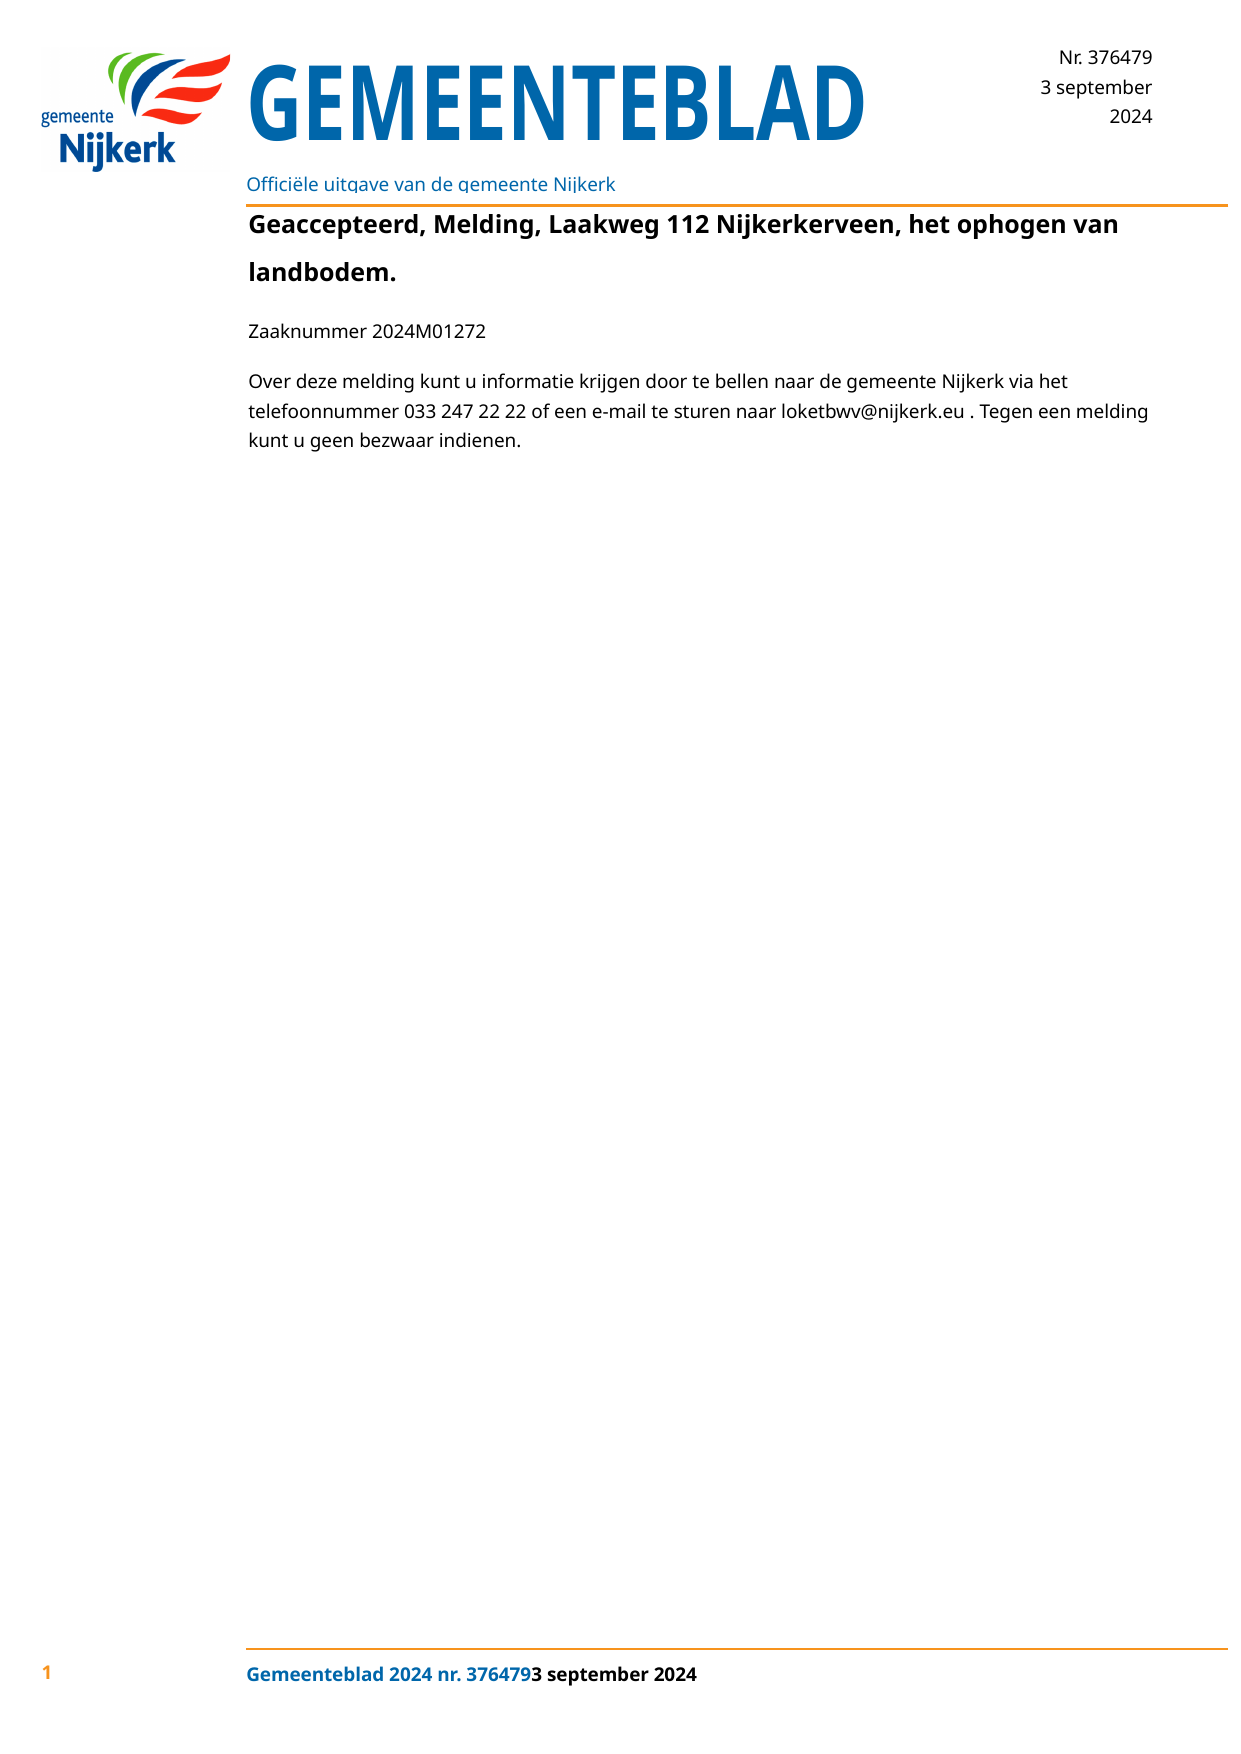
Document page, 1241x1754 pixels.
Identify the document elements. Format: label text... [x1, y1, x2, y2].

text Over deze melding kunt u informatie krijgen door te bellen naar de gemeente Nijkerk via het telefoonnummer 033 247 22 22 of een e-mail te sturen naar loketbwv@nijkerk.eu . Tegen een melding kunt u geen bezwaar indienen. [248, 368, 1152, 453]
text Geaccepteerd, Melding, Laakweg 112 Nijkerkerveen, het ophogen van landbodem. [248, 207, 1152, 288]
picture [41, 47, 231, 172]
text Zaaknummer 2024M01272 [248, 318, 1152, 344]
